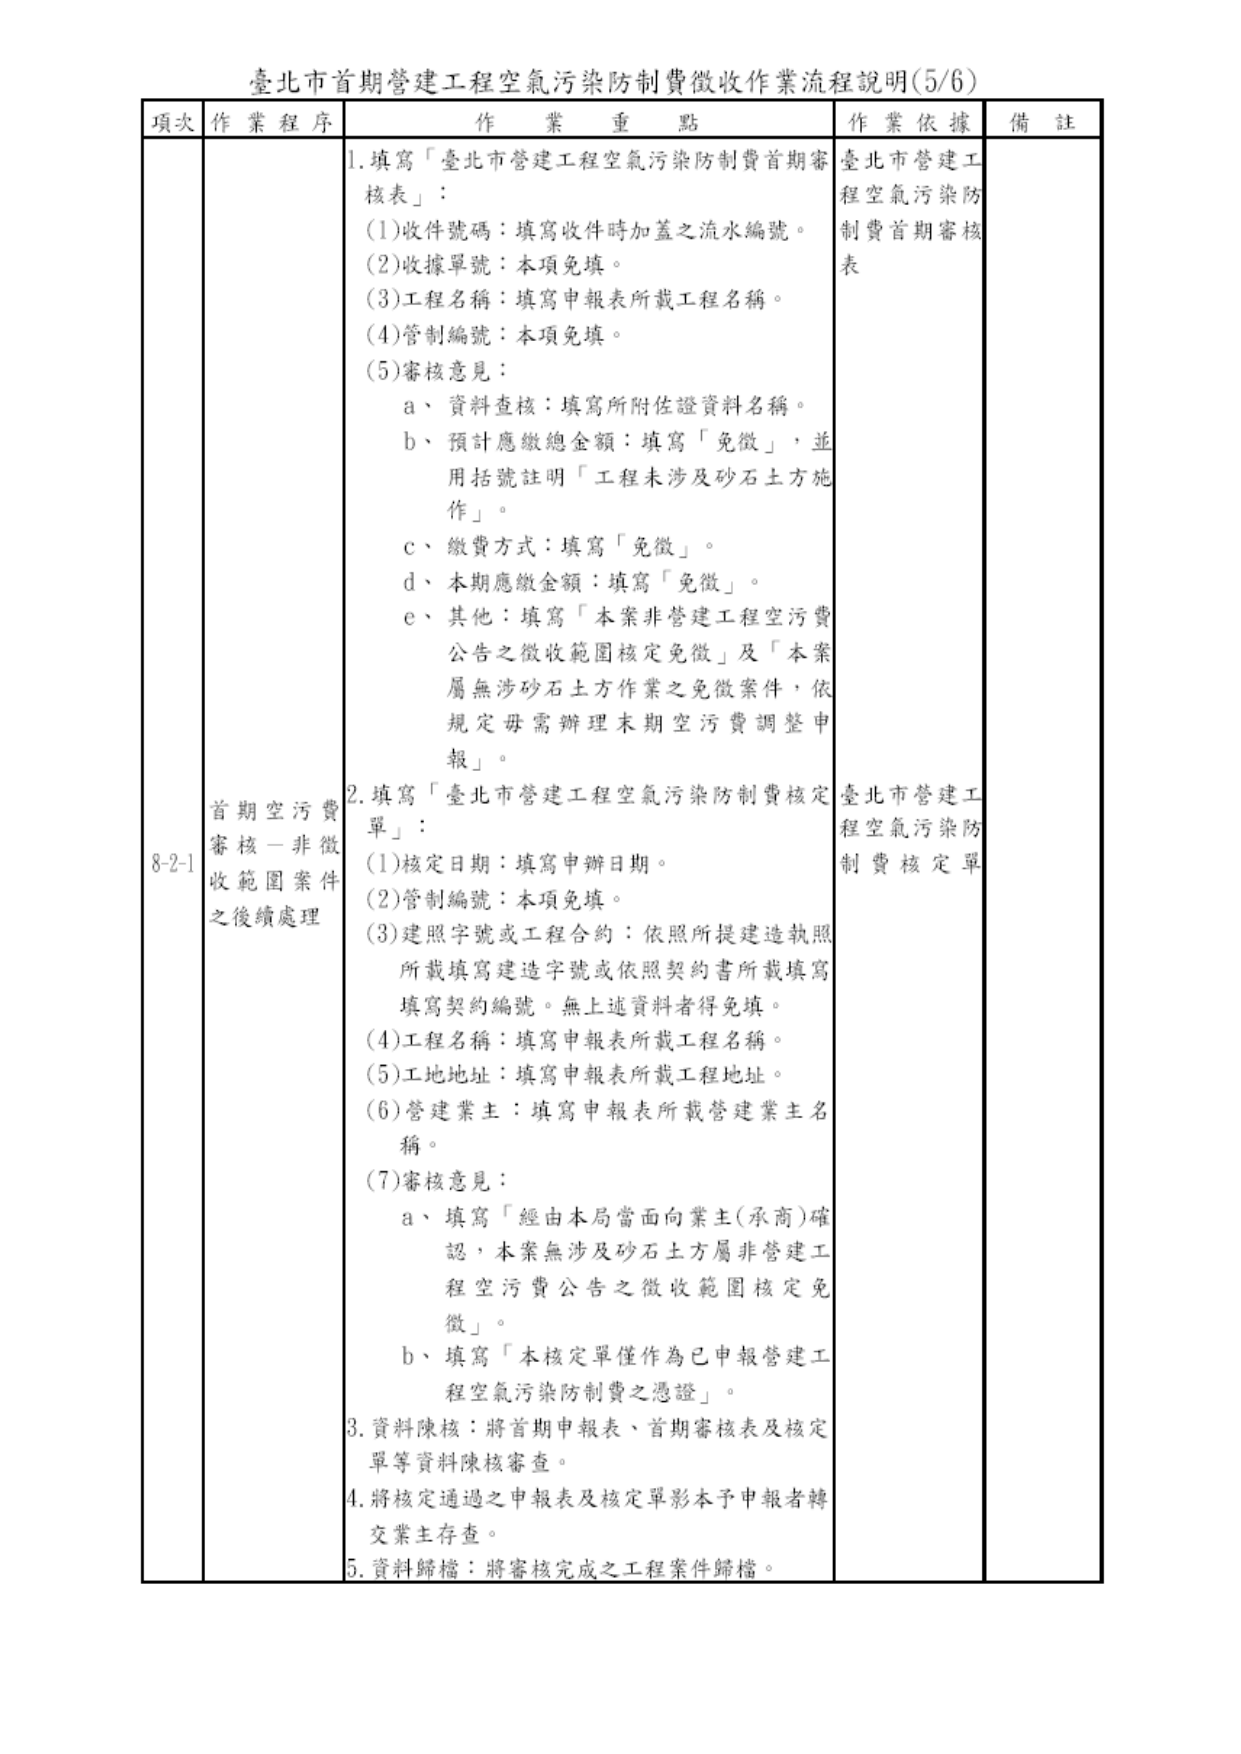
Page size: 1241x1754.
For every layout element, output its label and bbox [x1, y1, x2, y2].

picture [118, 59, 1123, 1609]
